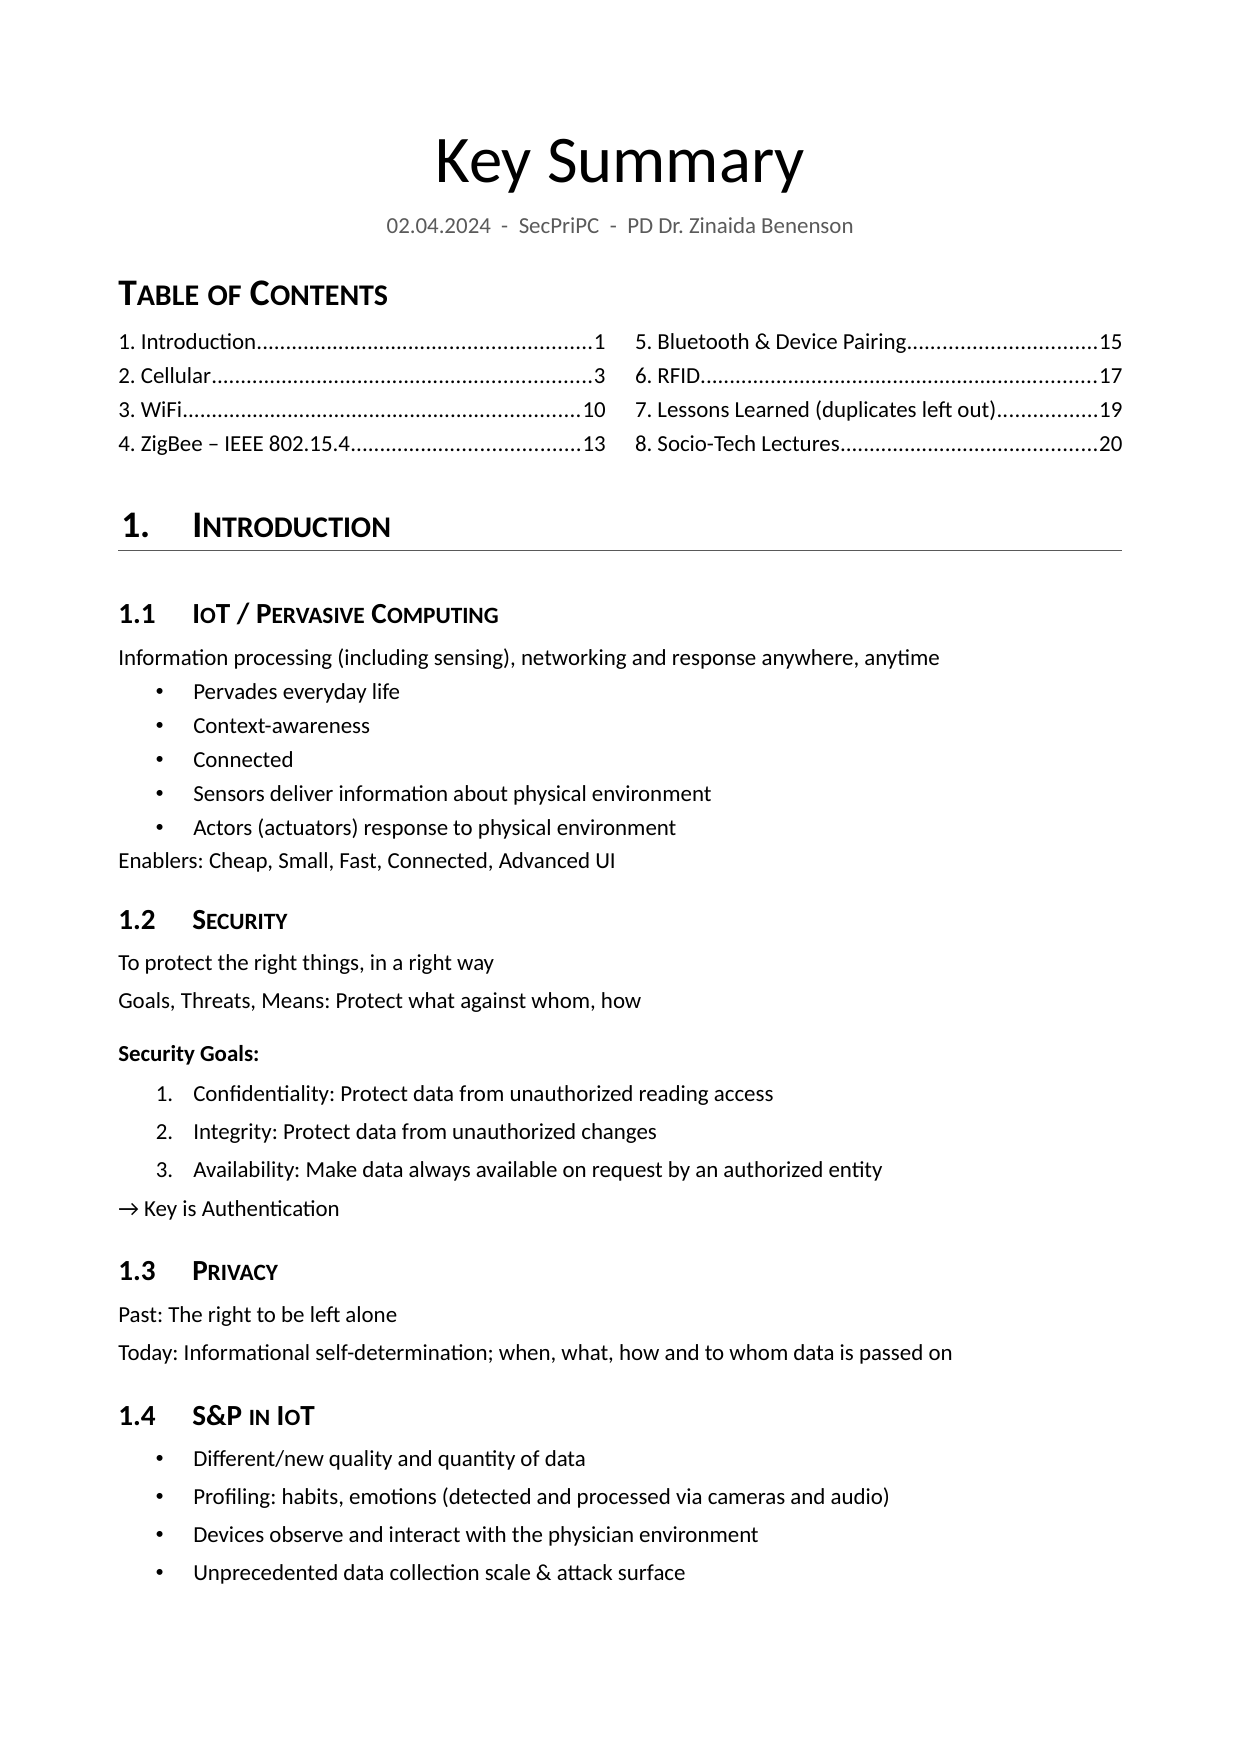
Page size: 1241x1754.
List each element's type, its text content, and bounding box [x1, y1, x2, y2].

list Actors (actuators) response to physical environment [156, 813, 1122, 841]
text Goals, Threats, Means: Protect what against whom, how [118, 987, 1122, 1015]
text Today: Informational self-determination; when, what, how and to whom data is passed on [118, 1338, 1122, 1366]
subtitle Privacy [118, 1252, 1122, 1288]
text Past: The right to be left alone [118, 1300, 1122, 1328]
text 6. RFID 17 [635, 361, 1122, 389]
list Context-awareness [156, 711, 1122, 739]
list Unprecedented data collection scale & attack surface [156, 1558, 1122, 1587]
list Connected [156, 745, 1122, 773]
text Enablers: Cheap, Small, Fast, Connected, Advanced UI [118, 847, 1122, 874]
text 5. Bluetooth & Device Pairing 15 [635, 327, 1122, 355]
list Integrity: Protect data from unauthorized changes [156, 1117, 1122, 1146]
list Sensors deliver information about physical environment [156, 779, 1122, 807]
text 2. Cellular 3 [118, 361, 605, 389]
subtitle Security Goals: [118, 1039, 1122, 1068]
text 4. ZigBee – IEEE 802.15.4 13 [118, 429, 605, 457]
subtitle IoT / Pervasive Computing [118, 595, 1122, 631]
list Profiling: habits, emotions (detected and processed via cameras and audio) [156, 1482, 1122, 1510]
subtitle Introduction [118, 498, 1122, 550]
text Information processing (including sensing), networking and response anywhere, anytime [118, 643, 1122, 671]
subtitle Security [118, 901, 1122, 937]
list Availability: Make data always available on request by an authorized entity [156, 1156, 1122, 1184]
list Different/new quality and quantity of data [156, 1444, 1122, 1472]
text 1. Introduction 1 [118, 327, 605, 355]
text To protect the right things, in a right way [118, 948, 1122, 977]
text → Key is Authentication [118, 1194, 1122, 1222]
list Pervades everyday life [156, 677, 1122, 705]
subtitle S&P in IoT [118, 1397, 1122, 1432]
text 3. WiFi 10 [118, 395, 605, 423]
text 8. Socio-Tech Lectures 20 [635, 429, 1122, 457]
text 7. Lessons Learned (duplicates left out) 19 [635, 395, 1122, 423]
list Confidentiality: Protect data from unauthorized reading access [156, 1079, 1122, 1107]
list Devices observe and interact with the physician environment [156, 1520, 1122, 1548]
subtitle Table of Contents [118, 269, 1122, 315]
